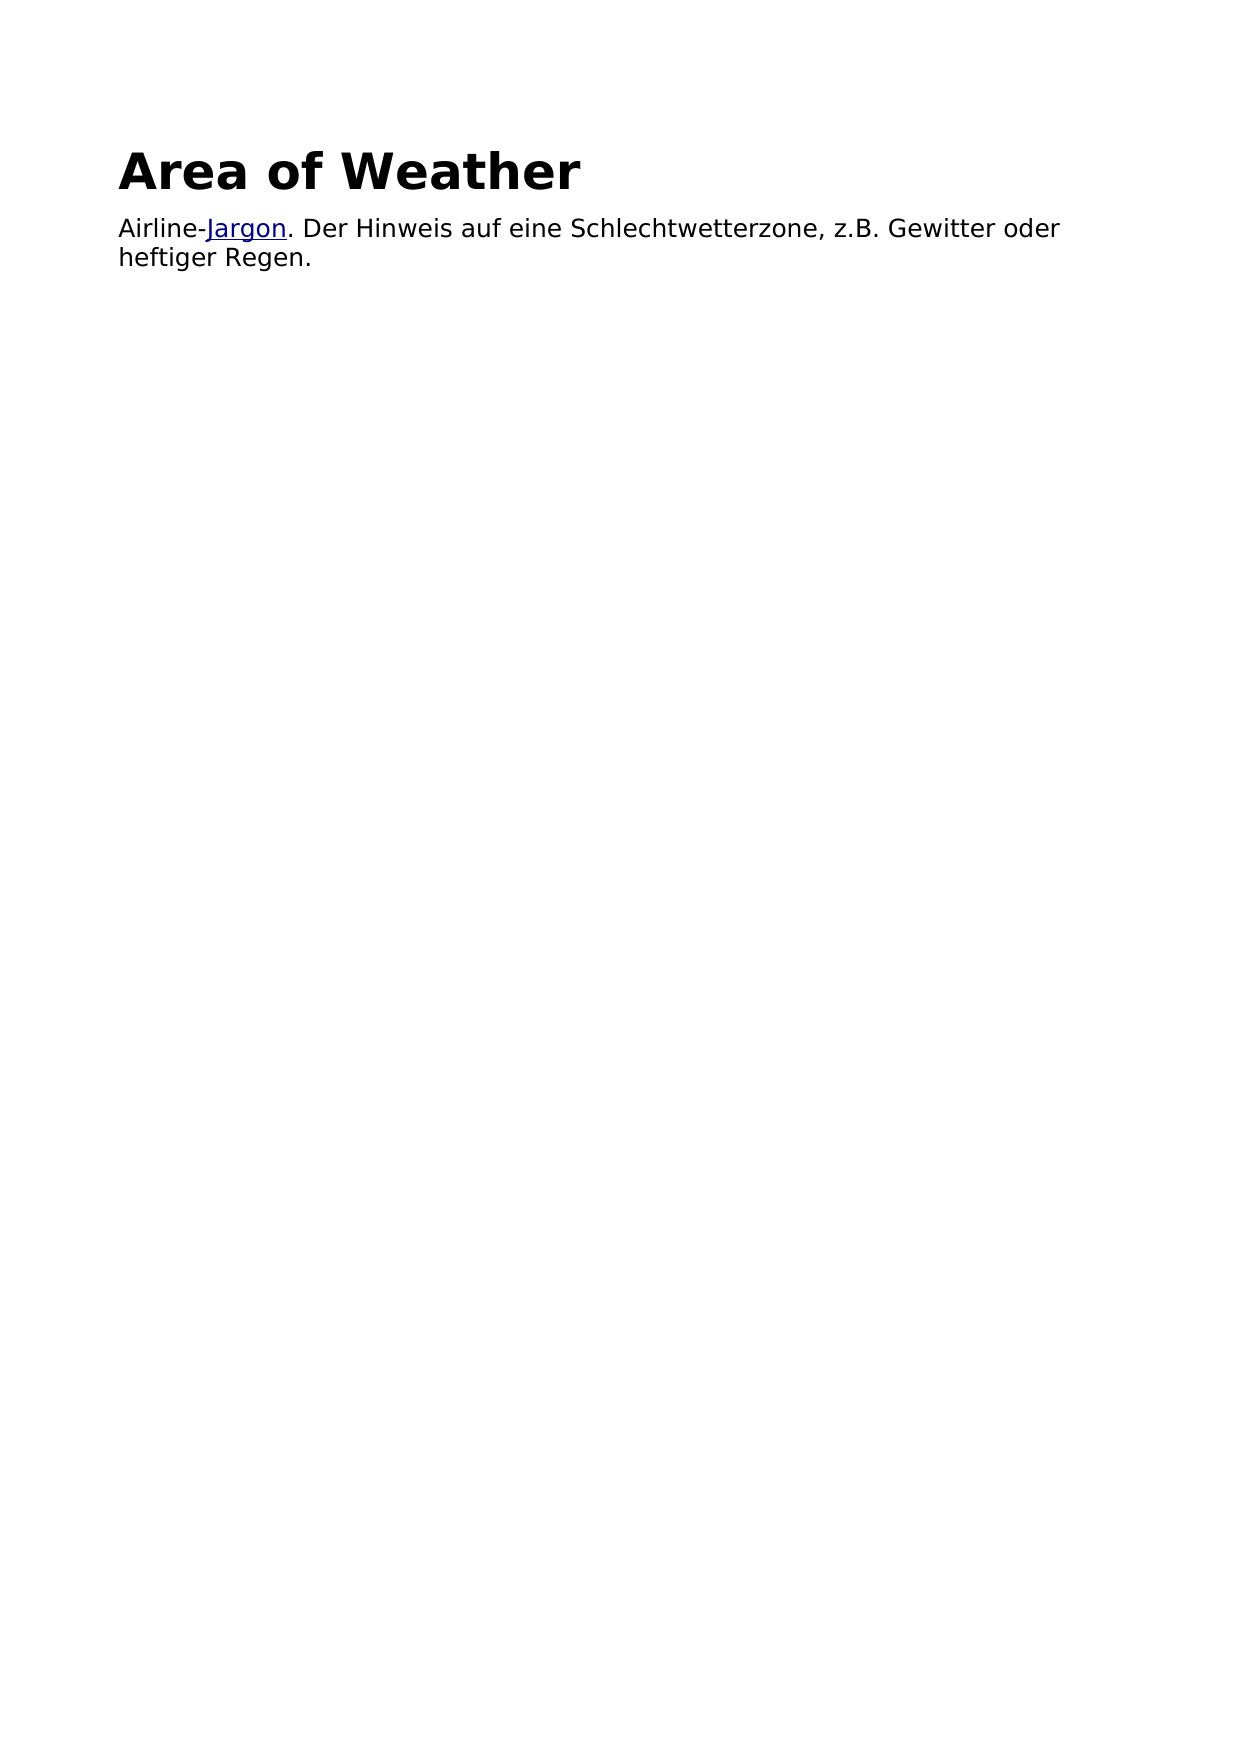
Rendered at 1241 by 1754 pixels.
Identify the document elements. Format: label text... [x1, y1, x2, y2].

text Airline-Jargon. Der Hinweis auf eine Schlechtwetterzone, z.B. Gewitter oder heftiger Regen. [118, 214, 1122, 272]
subtitle Area of Weather [118, 143, 1122, 201]
